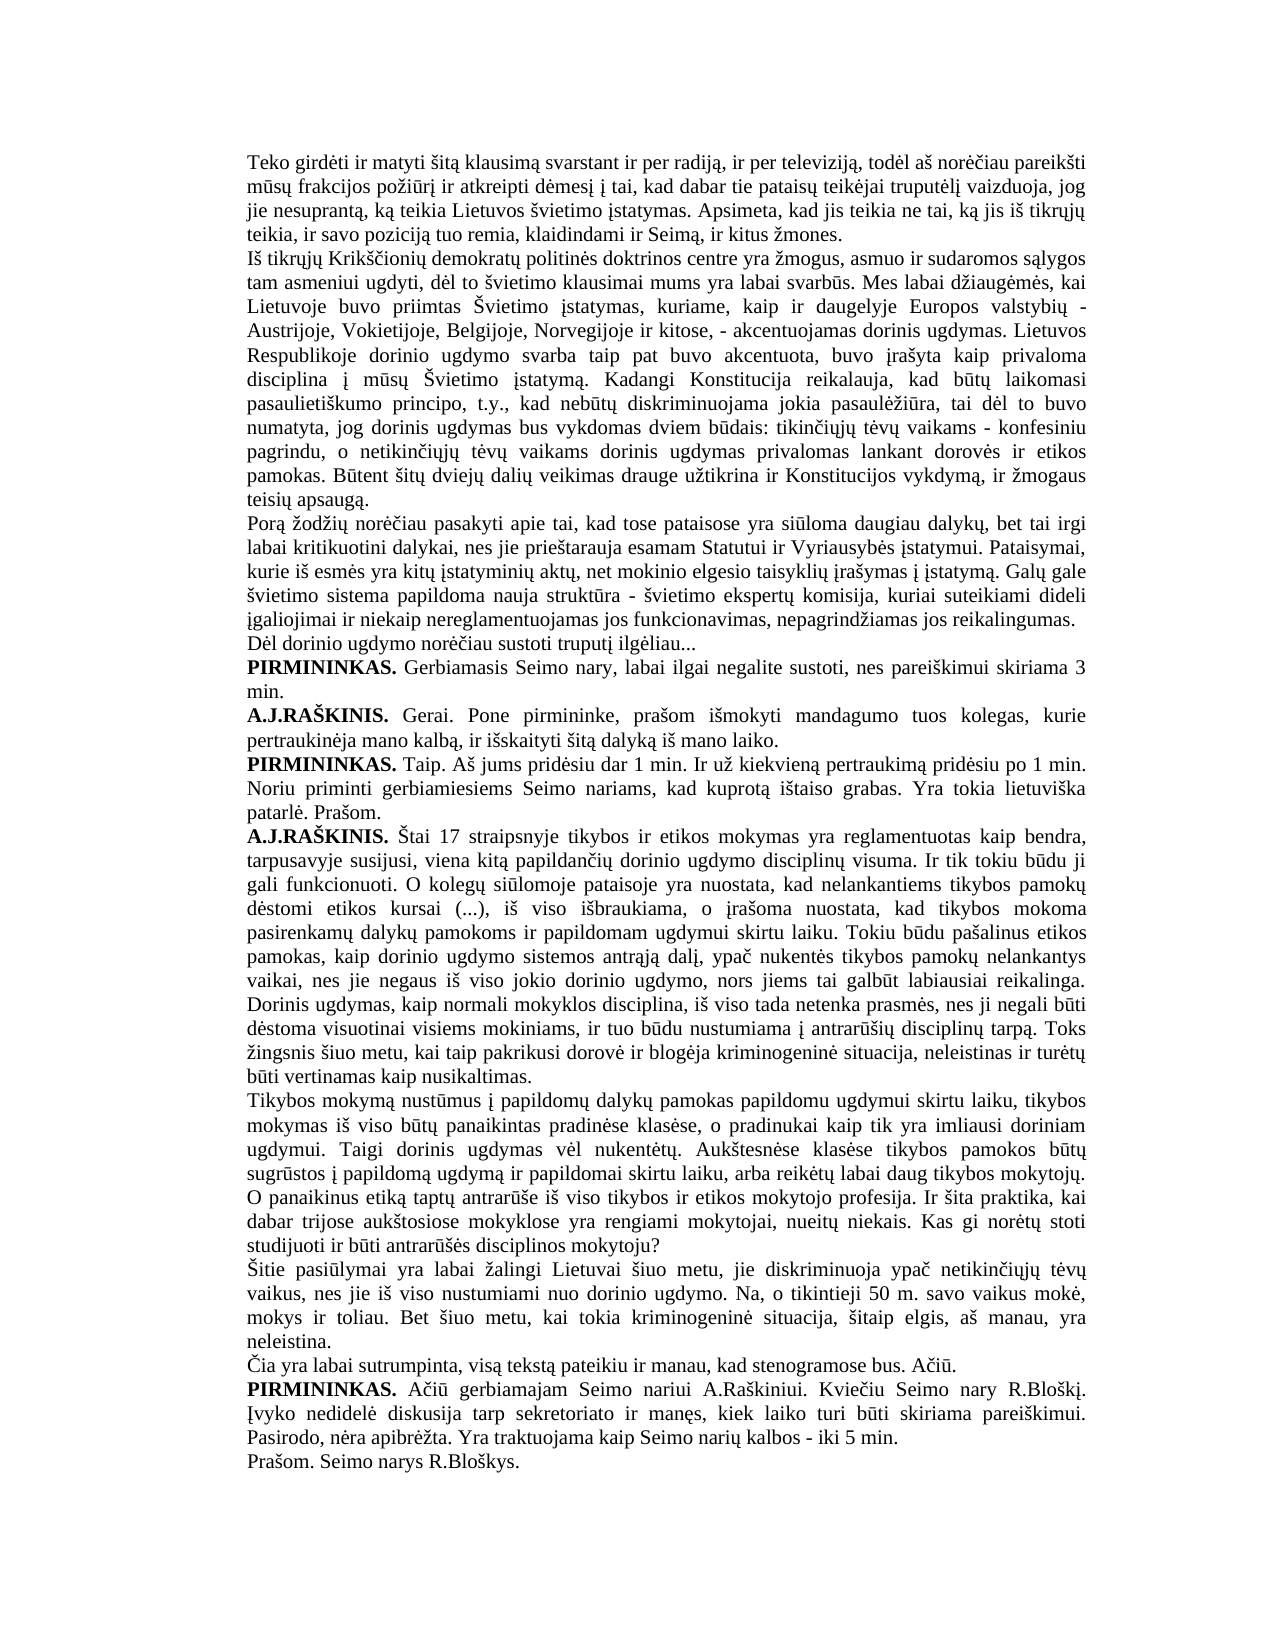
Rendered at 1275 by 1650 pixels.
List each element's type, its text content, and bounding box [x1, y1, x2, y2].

text PIRMININKAS. Taip. Aš jums pridėsiu dar 1 min. Ir už kiekvieną pertraukimą pridėsiu po 1 min. Noriu priminti gerbiamiesiems Seimo nariams, kad kuprotą ištaiso grabas. Yra tokia lietuviška patarlė. Prašom. [247, 752, 1087, 824]
text A.J.RAŠKINIS. Gerai. Pone pirmininke, prašom išmokyti mandagumo tuos kolegas, kurie pertraukinėja mano kalbą, ir išskaityti šitą dalyką iš mano laiko. [247, 703, 1087, 752]
text Teko girdėti ir matyti šitą klausimą svarstant ir per radiją, ir per televiziją, todėl aš norėčiau pareikšti mūsų frakcijos požiūrį ir atkreipti dėmesį į tai, kad dabar tie pataisų teikėjai truputėlį vaizduoja, jog jie nesuprantą, ką teikia Lietuvos švietimo įstatymas. Apsimeta, kad jis teikia ne tai, ką jis iš tikrųjų teikia, ir savo poziciją tuo remia, klaidindami ir Seimą, ir kitus žmones. [247, 150, 1087, 246]
text A.J.RAŠKINIS. Štai 17 straipsnyje tikybos ir etikos mokymas yra reglamentuotas kaip bendra, tarpusavyje susijusi, viena kitą papildančių dorinio ugdymo disciplinų visuma. Ir tik tokiu būdu ji gali funkcionuoti. O kolegų siūlomoje pataisoje yra nuostata, kad nelankantiems tikybos pamokų dėstomi etikos kursai (...), iš viso išbraukiama, o įrašoma nuostata, kad tikybos mokoma pasirenkamų dalykų pamokoms ir papildomam ugdymui skirtu laiku. Tokiu būdu pašalinus etikos pamokas, kaip dorinio ugdymo sistemos antrąją dalį, ypač nukentės tikybos pamokų nelankantys vaikai, nes jie negaus iš viso jokio dorinio ugdymo, nors jiems tai galbūt labiausiai reikalinga. Dorinis ugdymas, kaip normali mokyklos disciplina, iš viso tada netenka prasmės, nes ji negali būti dėstoma visuotinai visiems mokiniams, ir tuo būdu nustumiama į antrarūšių disciplinų tarpą. Toks žingsnis šiuo metu, kai taip pakrikusi dorovė ir blogėja kriminogeninė situacija, neleistinas ir turėtų būti vertinamas kaip nusikaltimas. [247, 824, 1087, 1088]
text Šitie pasiūlymai yra labai žalingi Lietuvai šiuo metu, jie diskriminuoja ypač netikinčiųjų tėvų vaikus, nes jie iš viso nustumiami nuo dorinio ugdymo. Na, o tikintieji 50 m. savo vaikus mokė, mokys ir toliau. Bet šiuo metu, kai tokia kriminogeninė situacija, šitaip elgis, aš manau, yra neleistina. [247, 1257, 1087, 1353]
text PIRMININKAS. Gerbiamasis Seimo nary, labai ilgai negalite sustoti, nes pareiškimui skiriama 3 min. [247, 655, 1087, 703]
text Čia yra labai sutrumpinta, visą tekstą pateikiu ir manau, kad stenogramose bus. Ačiū. [247, 1353, 1087, 1377]
text Prašom. Seimo narys R.Bloškys. [247, 1449, 1087, 1473]
text Iš tikrųjų Krikščionių demokratų politinės doktrinos centre yra žmogus, asmuo ir sudaromos sąlygos tam asmeniui ugdyti, dėl to švietimo klausimai mums yra labai svarbūs. Mes labai džiaugėmės, kai Lietuvoje buvo priimtas Švietimo įstatymas, kuriame, kaip ir daugelyje Europos valstybių - Austrijoje, Vokietijoje, Belgijoje, Norvegijoje ir kitose, - akcentuojamas dorinis ugdymas. Lietuvos Respublikoje dorinio ugdymo svarba taip pat buvo akcentuota, buvo įrašyta kaip privaloma disciplina į mūsų Švietimo įstatymą. Kadangi Konstitucija reikalauja, kad būtų laikomasi pasaulietiškumo principo, t.y., kad nebūtų diskriminuojama jokia pasaulėžiūra, tai dėl to buvo numatyta, jog dorinis ugdymas bus vykdomas dviem būdais: tikinčiųjų tėvų vaikams - konfesiniu pagrindu, o netikinčiųjų tėvų vaikams dorinis ugdymas privalomas lankant dorovės ir etikos pamokas. Būtent šitų dviejų dalių veikimas drauge užtikrina ir Konstitucijos vykdymą, ir žmogaus teisių apsaugą. [247, 246, 1087, 511]
text Dėl dorinio ugdymo norėčiau sustoti truputį ilgėliau... [247, 631, 1087, 655]
text Porą žodžių norėčiau pasakyti apie tai, kad tose pataisose yra siūloma daugiau dalykų, bet tai irgi labai kritikuotini dalykai, nes jie prieštarauja esamam Statutui ir Vyriausybės įstatymui. Pataisymai, kurie iš esmės yra kitų įstatyminių aktų, net mokinio elgesio taisyklių įrašymas į įstatymą. Galų gale švietimo sistema papildoma nauja struktūra - švietimo ekspertų komisija, kuriai suteikiami dideli įgaliojimai ir niekaip nereglamentuojamas jos funkcionavimas, nepagrindžiamas jos reikalingumas. [247, 511, 1087, 631]
text Tikybos mokymą nustūmus į papildomų dalykų pamokas papildomu ugdymui skirtu laiku, tikybos mokymas iš viso būtų panaikintas pradinėse klasėse, o pradinukai kaip tik yra imliausi doriniam ugdymui. Taigi dorinis ugdymas vėl nukentėtų. Aukštesnėse klasėse tikybos pamokos būtų sugrūstos į papildomą ugdymą ir papildomai skirtu laiku, arba reikėtų labai daug tikybos mokytojų. O panaikinus etiką taptų antrarūše iš viso tikybos ir etikos mokytojo profesija. Ir šita praktika, kai dabar trijose aukštosiose mokyklose yra rengiami mokytojai, nueitų niekais. Kas gi norėtų stoti studijuoti ir būti antrarūšės disciplinos mokytoju? [247, 1088, 1087, 1257]
text PIRMININKAS. Ačiū gerbiamajam Seimo nariui A.Raškiniui. Kviečiu Seimo nary R.Bloškį. Įvyko nedidelė diskusija tarp sekretoriato ir manęs, kiek laiko turi būti skiriama pareiškimui. Pasirodo, nėra apibrėžta. Yra traktuojama kaip Seimo narių kalbos - iki 5 min. [247, 1377, 1087, 1449]
